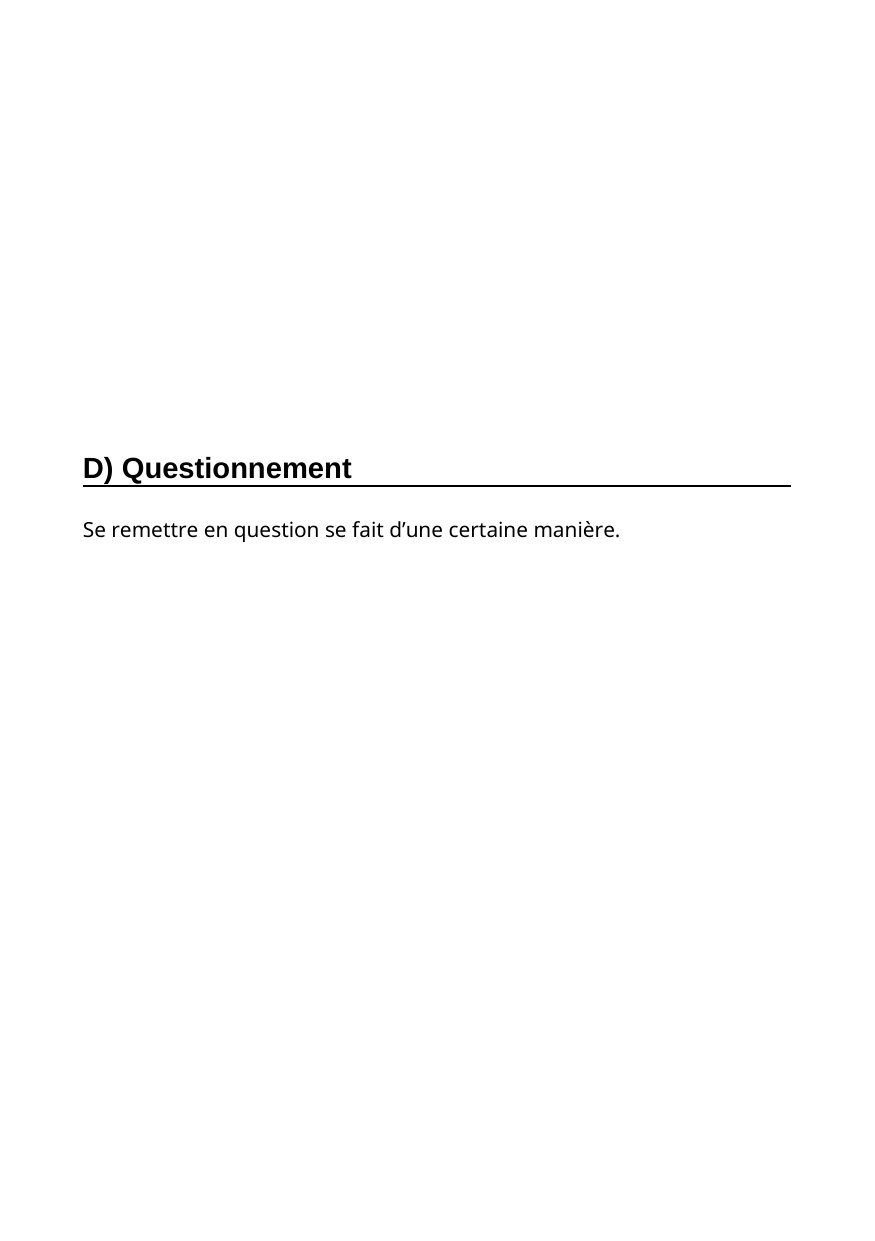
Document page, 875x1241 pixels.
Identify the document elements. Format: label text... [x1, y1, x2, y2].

subtitle Questionnement [83, 452, 791, 485]
text Se remettre en question se fait d’une certaine manière. [83, 516, 791, 544]
